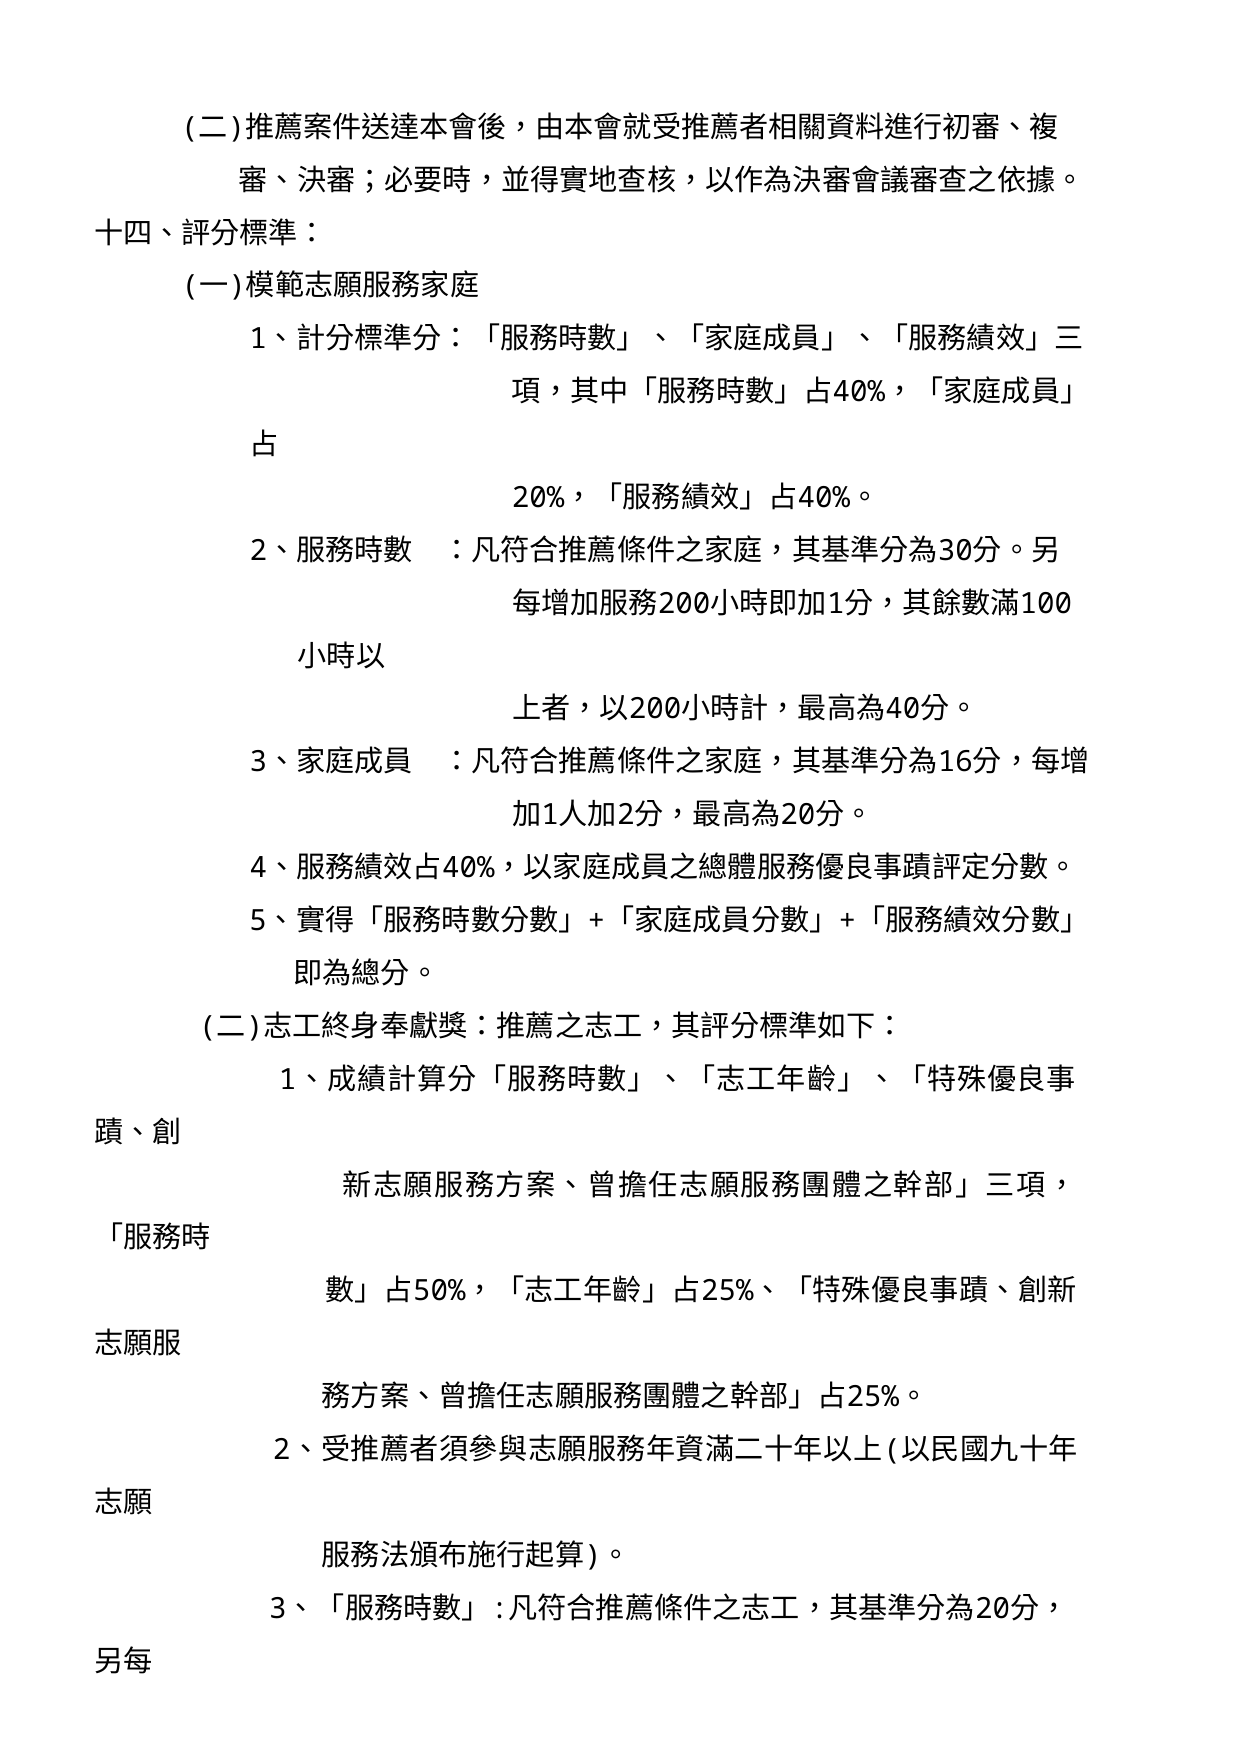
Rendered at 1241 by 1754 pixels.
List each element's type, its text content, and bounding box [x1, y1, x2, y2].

text 2、服務時數 ：凡符合推薦條件之家庭，其基準分為30分。另 [249, 526, 1075, 569]
text 4、服務績效占40%，以家庭成員之總體服務優良事蹟評定分數。 [249, 844, 1100, 886]
text (二)志工終身奉獻獎：推薦之志工，其評分標準如下： [94, 1002, 1100, 1045]
text 加1人加2分，最高為20分。 [249, 791, 1097, 833]
text 數」占50%，「志工年齡」占25%、「特殊優良事蹟、創新志願服 [94, 1267, 1077, 1362]
text 上者，以200小時計，最高為40分。 [249, 685, 1098, 727]
text 3、「服務時數」:凡符合推薦條件之志工，其基準分為20分，另每 [94, 1584, 1089, 1679]
text (二)推薦案件送達本會後，由本會就受推薦者相關資料進行初審、複 [94, 103, 1098, 146]
text 20%，「服務績效」占40%。 [249, 473, 1100, 516]
text 十四、評分標準： [94, 209, 1100, 251]
text 2、受推薦者須參與志願服務年資滿二十年以上(以民國九十年志願 [94, 1426, 1078, 1521]
text 1、成績計算分「服務時數」、「志工年齡」、「特殊優良事蹟、創 [94, 1055, 1077, 1151]
text 務方案、曾擔任志願服務團體之幹部」占25%。 [94, 1373, 1077, 1415]
text 審、決審；必要時，並得實地查核，以作為決審會議審查之依據。 [94, 156, 1113, 199]
text 5、實得「服務時數分數」+「家庭成員分數」+「服務績效分數」即為總分。 [249, 897, 1098, 992]
text 項，其中「服務時數」占40%，「家庭成員」占 [249, 368, 1100, 463]
text 3、家庭成員 ：凡符合推薦條件之家庭，其基準分為16分，每增 [249, 738, 1097, 780]
text 新志願服務方案、曾擔任志願服務團體之幹部」三項，「服務時 [94, 1161, 1077, 1256]
text 1、計分標準分：「服務時數」、「家庭成員」、「服務績效」三 [249, 315, 1100, 357]
text (一)模範志願服務家庭 [94, 262, 1100, 304]
text 每增加服務200小時即加1分，其餘數滿100小時以 [249, 579, 1098, 674]
text 服務法頒布施行起算)。 [94, 1531, 1078, 1574]
